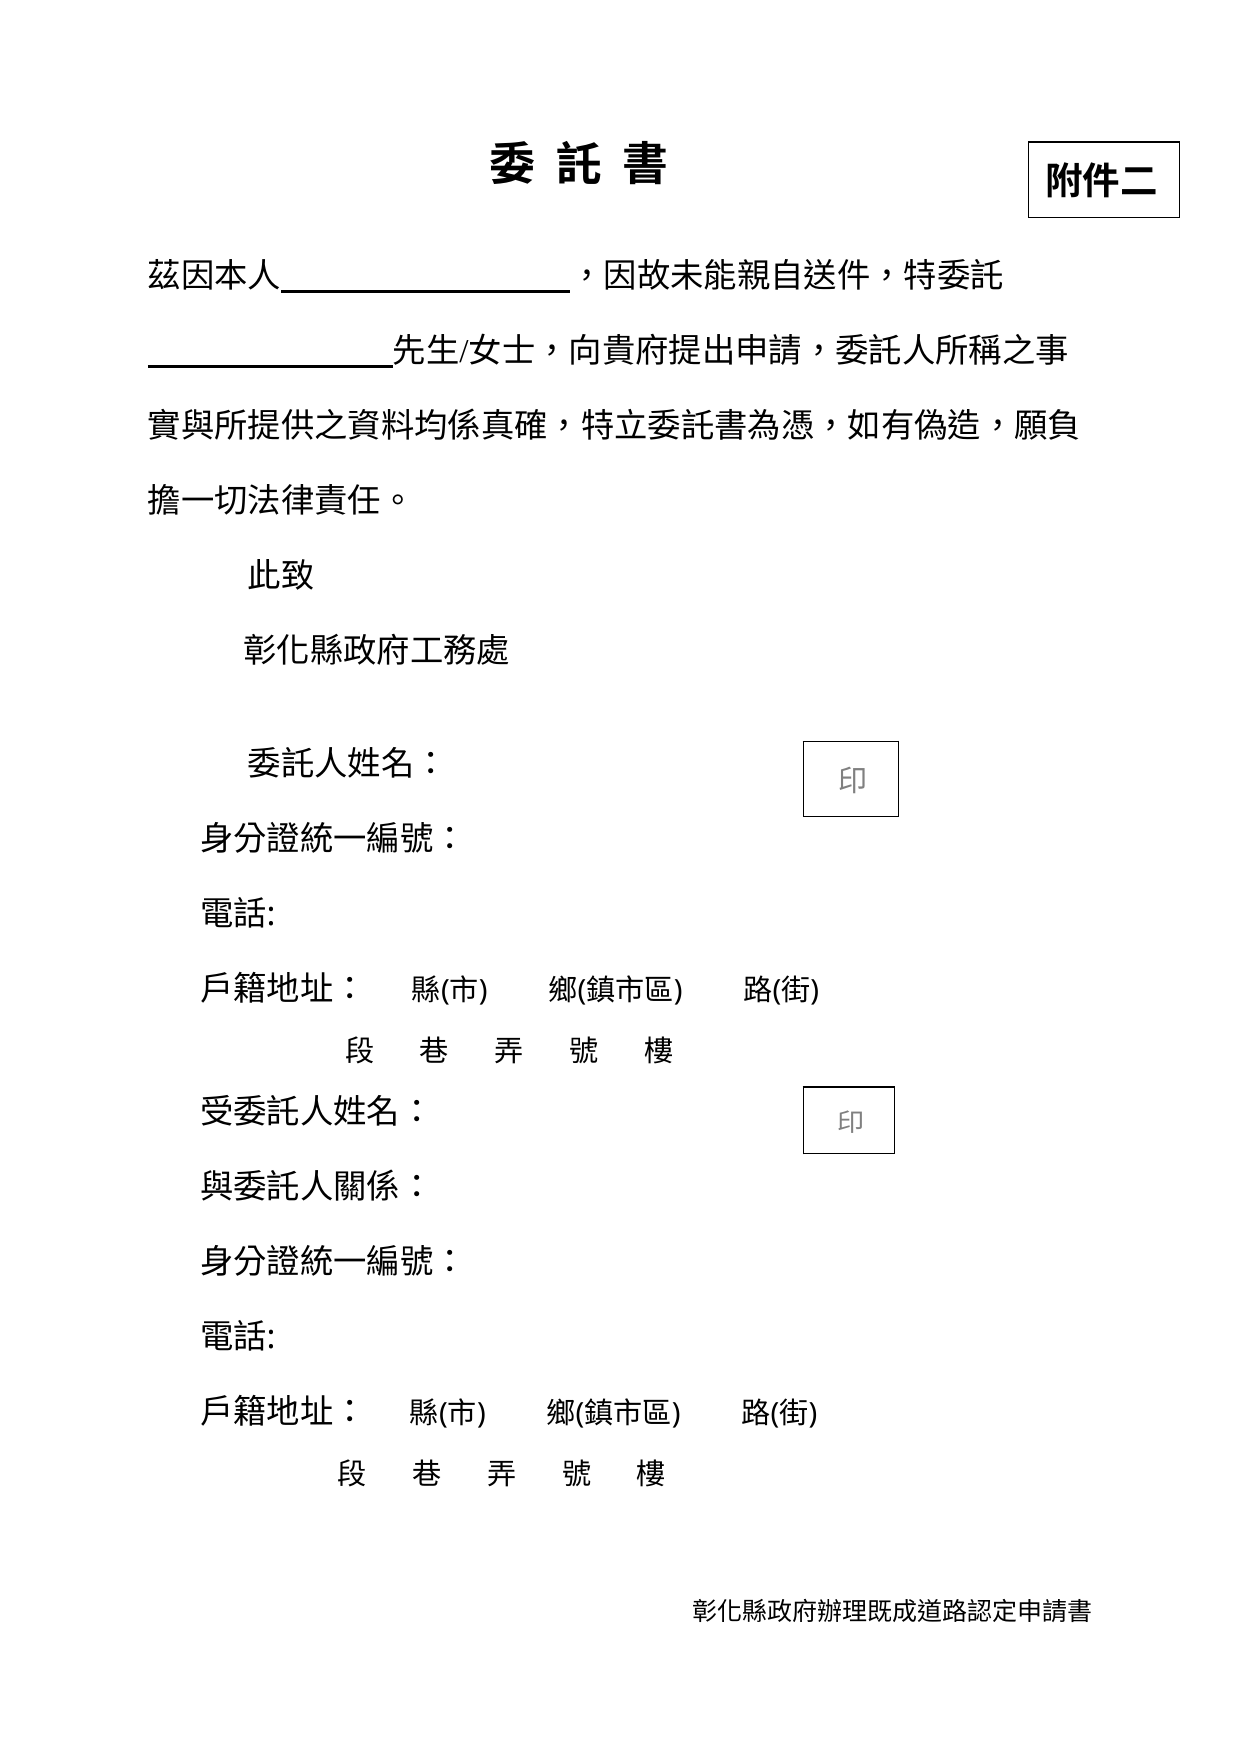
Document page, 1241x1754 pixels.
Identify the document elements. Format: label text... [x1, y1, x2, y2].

text 此致 [148, 536, 1092, 611]
text 受委託人姓名： [148, 1071, 1092, 1146]
text 戶籍地址： 縣(市) 鄉(鎮市區) 路(街) [148, 1371, 1092, 1446]
text 委 託 書 [148, 123, 1092, 198]
text 電話: [148, 873, 1092, 948]
text 電話: [148, 1296, 1092, 1371]
text 附件二 [1045, 151, 1163, 205]
text 戶籍地址： 縣(市) 鄉(鎮市區) 路(街) [148, 948, 1092, 1023]
text 茲因本人 ，因故未能親自送件，特委託 [148, 236, 1092, 311]
text 身分證統一編號： [148, 1221, 1092, 1296]
text 段 巷 弄 號 樓 [148, 1023, 1127, 1071]
text 彰化縣政府工務處 [148, 611, 1092, 686]
text 身分證統一編號： [148, 798, 1092, 873]
text 委託人姓名： [148, 723, 1092, 798]
text 與委託人關係： [148, 1146, 1092, 1221]
text 段 巷 弄 號 樓 [148, 1446, 1127, 1494]
text 先生/女士，向貴府提出申請，委託人所稱之事實與所提供之資料均係真確，特立委託書為憑，如有偽造，願負擔一切法律責任。 [148, 311, 1092, 536]
